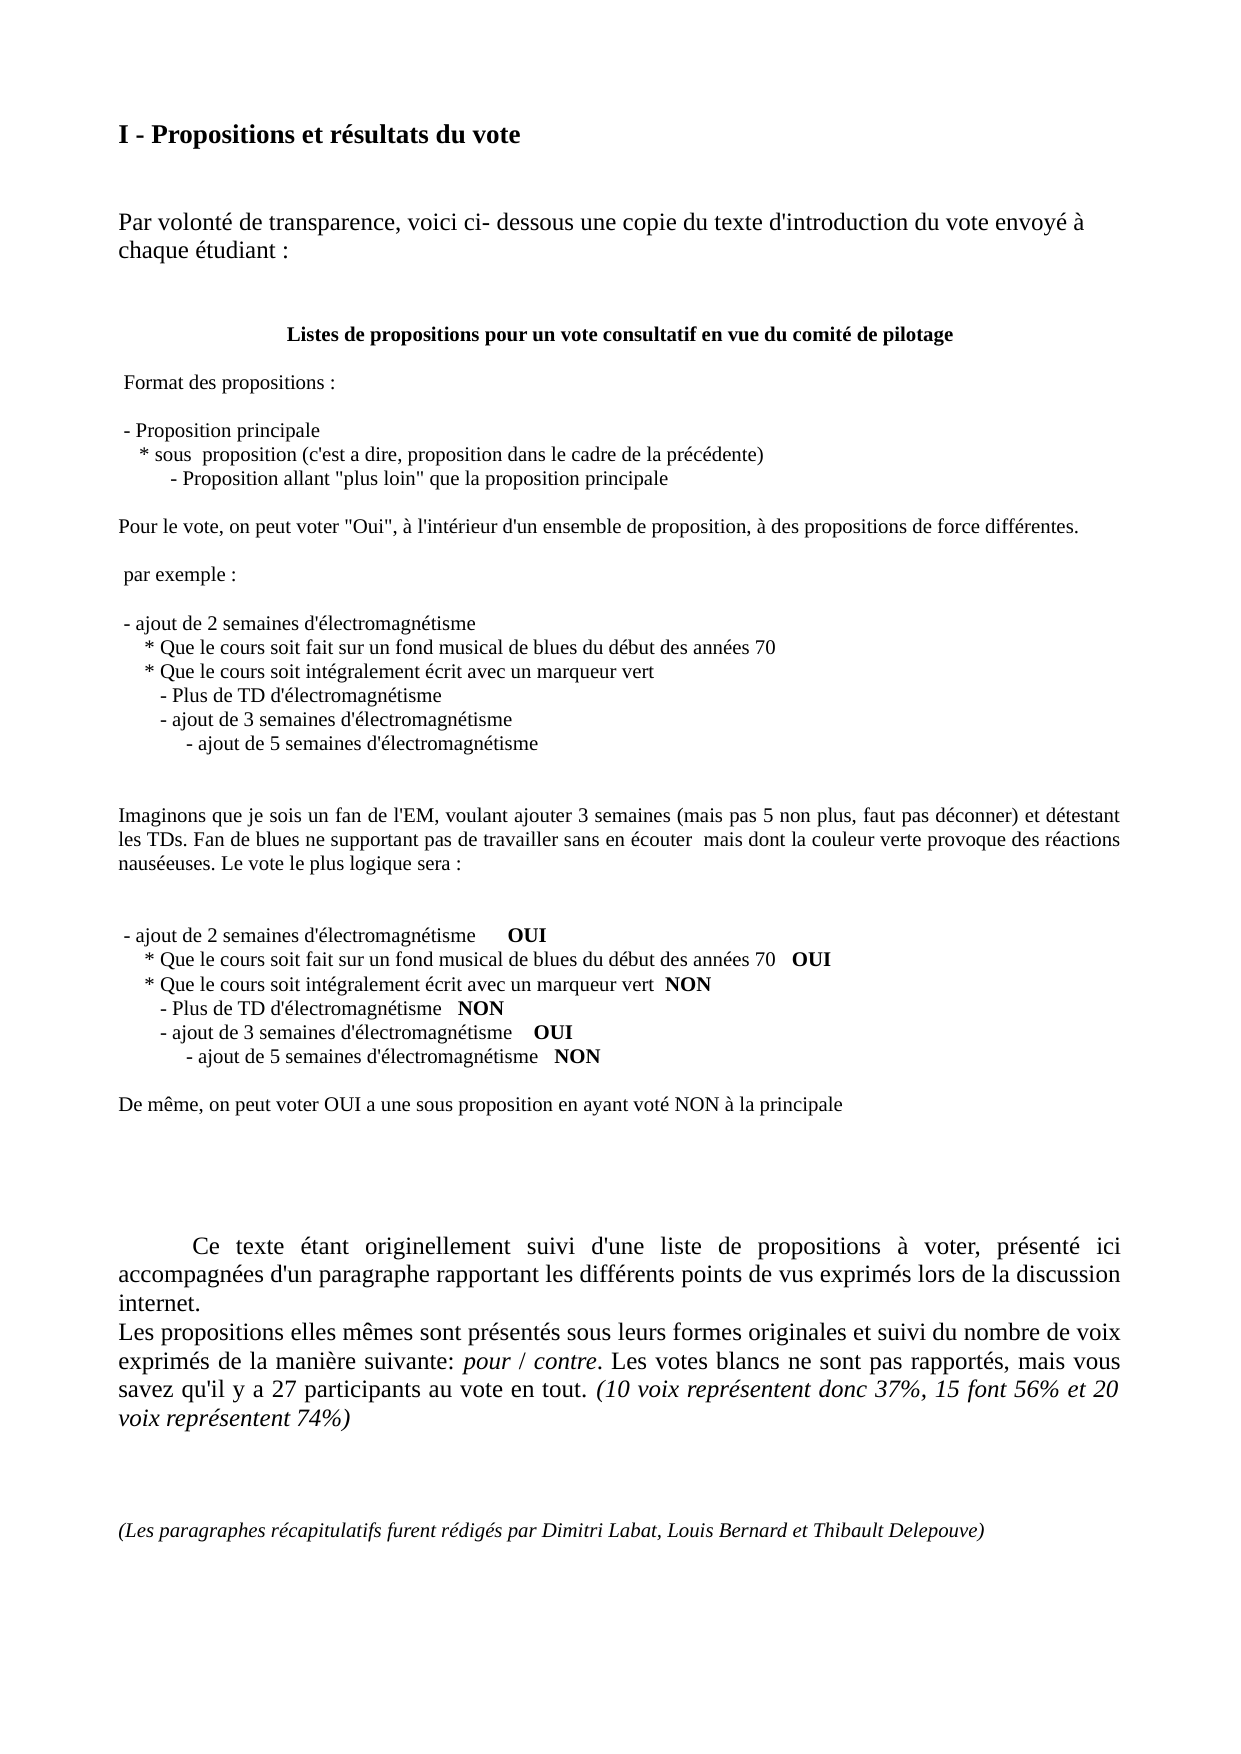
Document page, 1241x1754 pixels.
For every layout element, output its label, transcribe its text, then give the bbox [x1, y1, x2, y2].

text * Que le cours soit fait sur un fond musical de blues du début des années 70 OUI [118, 947, 1122, 971]
text - ajout de 5 semaines d'électromagnétisme NON [118, 1044, 1122, 1068]
text Pour le vote, on peut voter "Oui", à l'intérieur d'un ensemble de proposition, à des propositions de force différentes. [118, 514, 1122, 538]
text Par volonté de transparence, voici ci- dessous une copie du texte d'introduction du vote envoyé à chaque étudiant : [118, 207, 1122, 264]
text I - Propositions et résultats du vote [118, 118, 1122, 149]
text Imaginons que je sois un fan de l'EM, voulant ajouter 3 semaines (mais pas 5 non plus, faut pas déconner) et détestant les TDs. Fan de blues ne supportant pas de travailler sans en écouter mais dont la couleur verte provoque des réactions nauséeuses. Le vote le plus logique sera : [118, 803, 1122, 875]
text - ajout de 3 semaines d'électromagnétisme [118, 707, 1122, 731]
text De même, on peut voter OUI a une sous proposition en ayant voté NON à la principale [118, 1092, 1122, 1116]
text * Que le cours soit fait sur un fond musical de blues du début des années 70 [118, 634, 1122, 659]
text par exemple : [118, 562, 1122, 586]
text - ajout de 2 semaines d'électromagnétisme OUI [118, 923, 1122, 947]
text - Proposition allant "plus loin" que la proposition principale [118, 466, 1122, 490]
text * Que le cours soit intégralement écrit avec un marqueur vert [118, 659, 1122, 683]
text - Proposition principale [118, 418, 1122, 442]
text * Que le cours soit intégralement écrit avec un marqueur vert NON [118, 971, 1122, 996]
text - Plus de TD d'électromagnétisme NON [118, 996, 1122, 1019]
text - ajout de 2 semaines d'électromagnétisme [118, 611, 1122, 634]
text - Plus de TD d'électromagnétisme [118, 683, 1122, 707]
text * sous proposition (c'est a dire, proposition dans le cadre de la précédente) [118, 442, 1122, 466]
text Listes de propositions pour un vote consultatif en vue du comité de pilotage [118, 322, 1122, 346]
text - ajout de 3 semaines d'électromagnétisme OUI [118, 1019, 1122, 1044]
text - ajout de 5 semaines d'électromagnétisme [118, 731, 1122, 755]
text (Les paragraphes récapitulatifs furent rédigés par Dimitri Labat, Louis Bernard et Thibault Delepouve) [118, 1518, 1122, 1542]
text Format des propositions : [118, 370, 1122, 394]
text Les propositions elles mêmes sont présentés sous leurs formes originales et suivi du nombre de voix exprimés de la manière suivante: pour / contre. Les votes blancs ne sont pas rapportés, mais vous savez qu'il y a 27 participants au vote en tout. (10 voix représentent donc 37%, 15 font 56% et 20 voix représentent 74%) [118, 1317, 1122, 1432]
text Ce texte étant originellement suivi d'une liste de propositions à voter, présenté ici accompagnées d'un paragraphe rapportant les différents points de vus exprimés lors de la discussion internet. [118, 1231, 1122, 1317]
